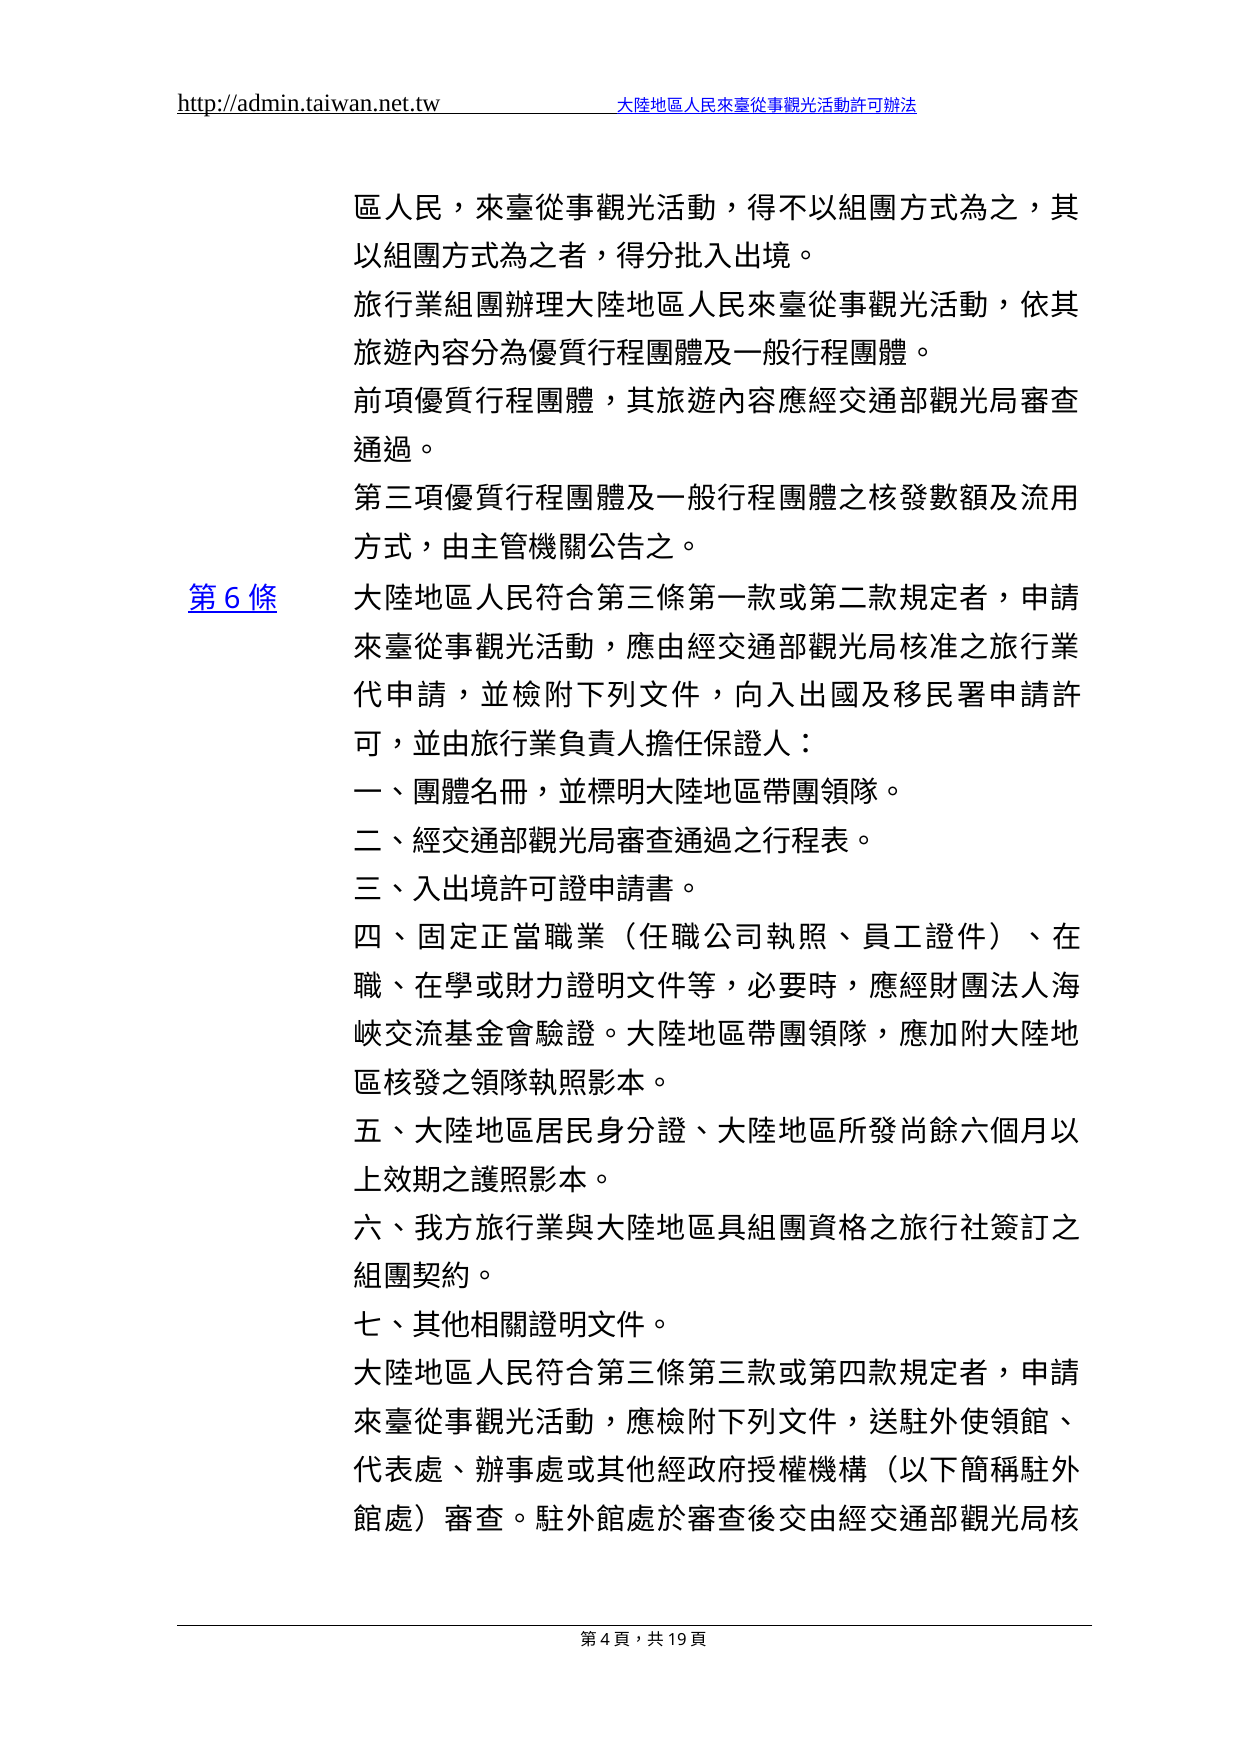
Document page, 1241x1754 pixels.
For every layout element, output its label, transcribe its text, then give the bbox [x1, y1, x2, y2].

table_cell [335, 180, 352, 570]
table_cell [186, 180, 334, 570]
table_cell 大陸地區人民符合第三條第一款或第二款規定者，申請來臺從事觀光活動，應由經交通部觀光局核准之旅行業代申請，並檢附下列文件，向入出國及移民署申請許可，並由旅行業負責人擔任保證人： 一、團體名冊，並標明大陸地區帶團領隊。 二、經交通部觀光局審查通過之行程表。 三、入出境許可證申請書。 四、固定正當職業（任職公司執照、員工證件）、在職、在學或財力證明文件等，必要時，應經財團法人海峽交流基金會驗證。大陸地區帶團領隊，應加附大陸地區核發之領隊執照影本。 五、大陸地區居民身分證、大陸地區所發尚餘六個月以上效期之護照影本。 六、我方旅行業與大陸地區具組團資格之旅行社簽訂之組團契約。 七、其他相關證明文件。 大陸地區人民符合第三條第三款或第四款規定者，申請來臺從事觀光活動，應檢附下列文件，送駐外使領館、代表處、辦事處或其他經政府授權機構（以下簡稱駐外館處）審查。駐外館處於審查後交由經交通部觀光局核 [352, 570, 1083, 1542]
table_cell [335, 570, 352, 1542]
table_cell 第 6 條 [186, 570, 334, 1542]
table_cell 區人民，來臺從事觀光活動，得不以組團方式為之，其以組團方式為之者，得分批入出境。 旅行業組團辦理大陸地區人民來臺從事觀光活動，依其旅遊內容分為優質行程團體及一般行程團體。 前項優質行程團體，其旅遊內容應經交通部觀光局審查通過。 第三項優質行程團體及一般行程團體之核發數額及流用方式，由主管機關公告之。 [352, 180, 1083, 570]
